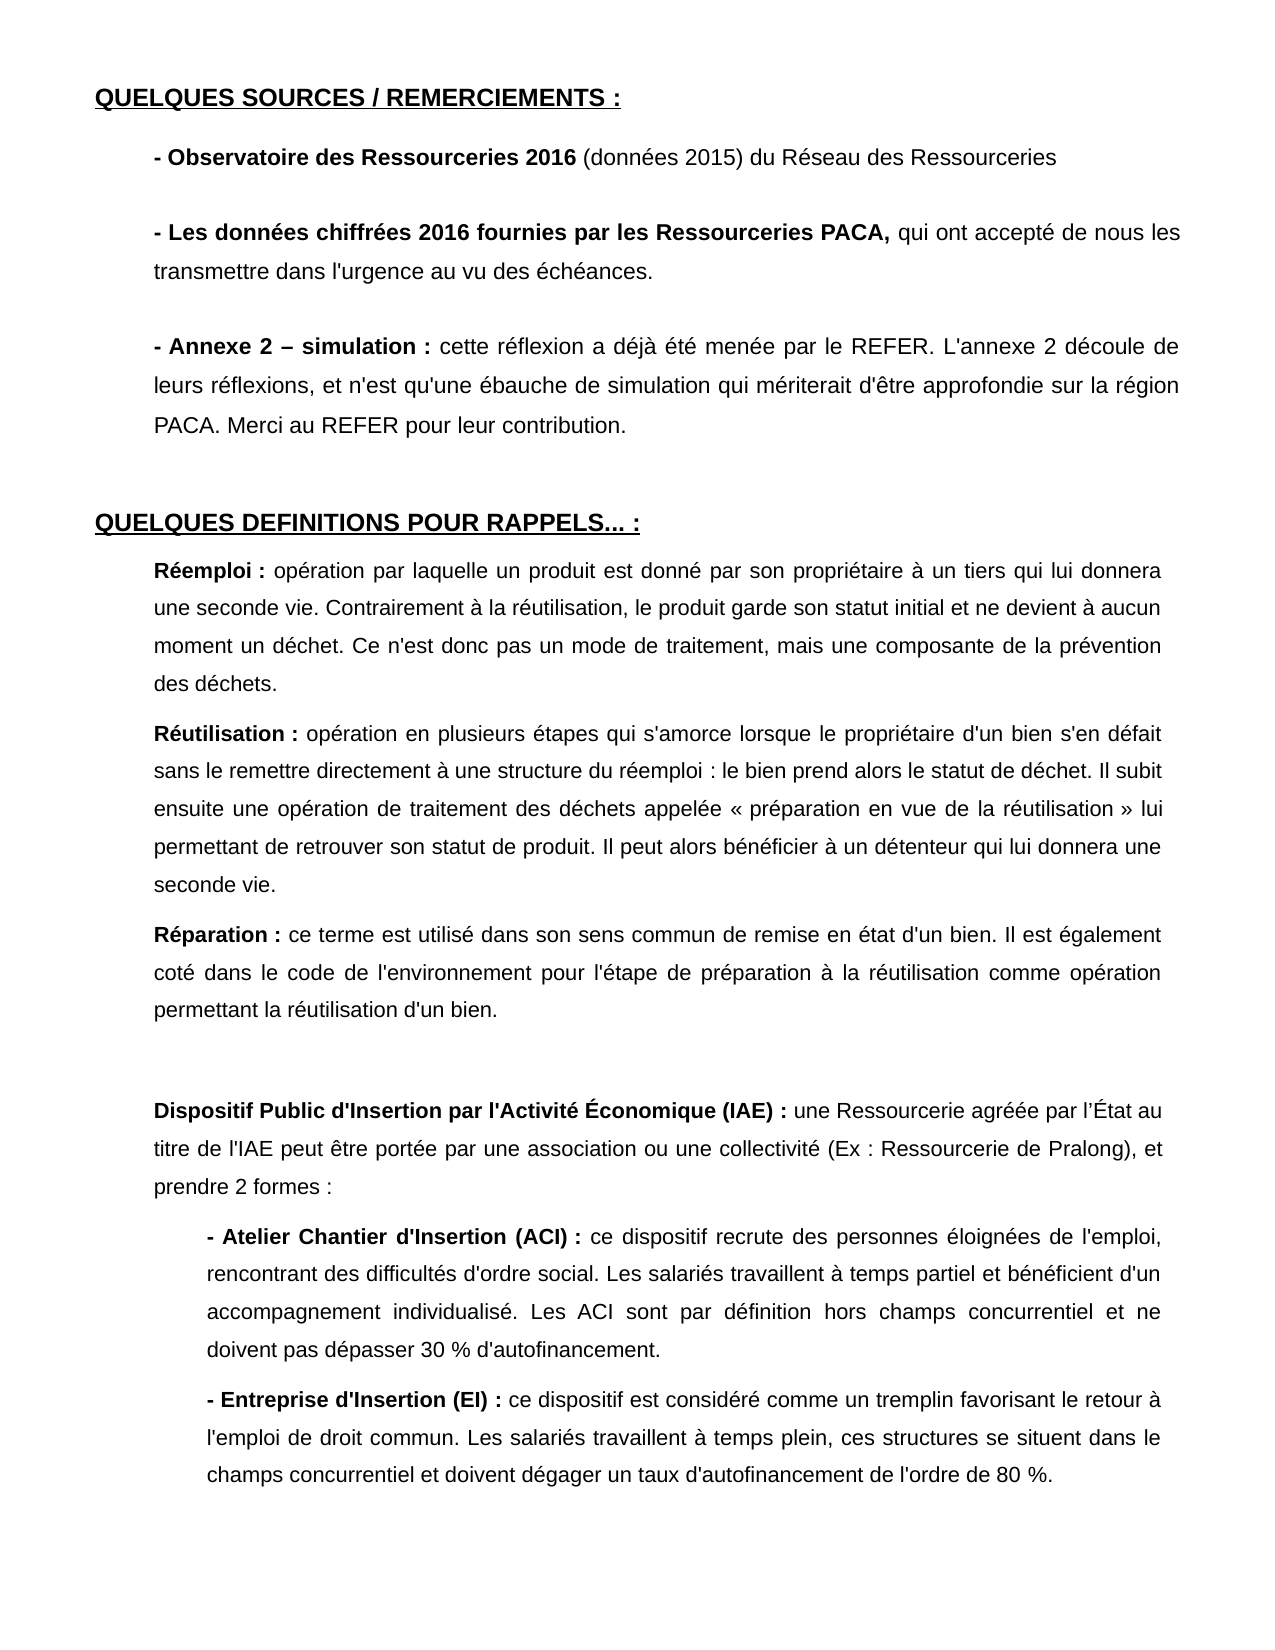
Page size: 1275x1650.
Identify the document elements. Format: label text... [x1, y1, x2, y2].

text - Atelier Chantier d'Insertion (ACI) : ce dispositif recrute des personnes éloignées de l'emploi, rencontrant des difficultés d'ordre social. Les salariés travaillent à temps partiel et bénéficient d'un accompagnement individualisé. Les ACI sont par définition hors champs concurrentiel et ne doivent pas dépasser 30 % d'autofinancement. [207, 1223, 1163, 1362]
text Réemploi : opération par laquelle un produit est donné par son propriétaire à un tiers qui lui donnera une seconde vie. Contrairement à la réutilisation, le produit garde son statut initial et ne devient à aucun moment un déchet. Ce n'est donc pas un mode de traitement, mais une composante de la prévention des déchets. [153, 557, 1163, 696]
text QUELQUES DEFINITIONS POUR RAPPELS... : [94, 508, 1181, 537]
text Dispositif Public d'Insertion par l'Activité Économique (IAE) : une Ressourcerie agréée par l’État au titre de l'IAE peut être portée par une association ou une collectivité (Ex : Ressourcerie de Pralong), et prendre 2 formes : [153, 1098, 1163, 1199]
text - Les données chiffrées 2016 fournies par les Ressourceries PACA, qui ont accepté de nous les transmettre dans l'urgence au vu des échéances. [153, 218, 1181, 284]
text Réparation : ce terme est utilisé dans son sens commun de remise en état d'un bien. Il est également coté dans le code de l'environnement pour l'étape de préparation à la réutilisation comme opération permettant la réutilisation d'un bien. [153, 922, 1163, 1022]
text QUELQUES SOURCES / REMERCIEMENTS : [94, 83, 1181, 111]
text Réutilisation : opération en plusieurs étapes qui s'amorce lorsque le propriétaire d'un bien s'en défait sans le remettre directement à une structure du réemploi : le bien prend alors le statut de déchet. Il subit ensuite une opération de traitement des déchets appelée « préparation en vue de la réutilisation » lui permettant de retrouver son statut de produit. Il peut alors bénéficier à un détenteur qui lui donnera une seconde vie. [153, 721, 1163, 897]
text - Annexe 2 – simulation : cette réflexion a déjà été menée par le REFER. L'annexe 2 découle de leurs réflexions, et n'est qu'une ébauche de simulation qui mériterait d'être approfondie sur la région PACA. Merci au REFER pour leur contribution. [153, 333, 1181, 438]
text - Entreprise d'Insertion (EI) : ce dispositif est considéré comme un tremplin favorisant le retour à l'emploi de droit commun. Les salariés travaillent à temps plein, ces structures se situent dans le champs concurrentiel et doivent dégager un taux d'autofinancement de l'ordre de 80 %. [207, 1387, 1163, 1487]
text - Observatoire des Ressourceries 2016 (données 2015) du Réseau des Ressourceries [153, 143, 1181, 170]
